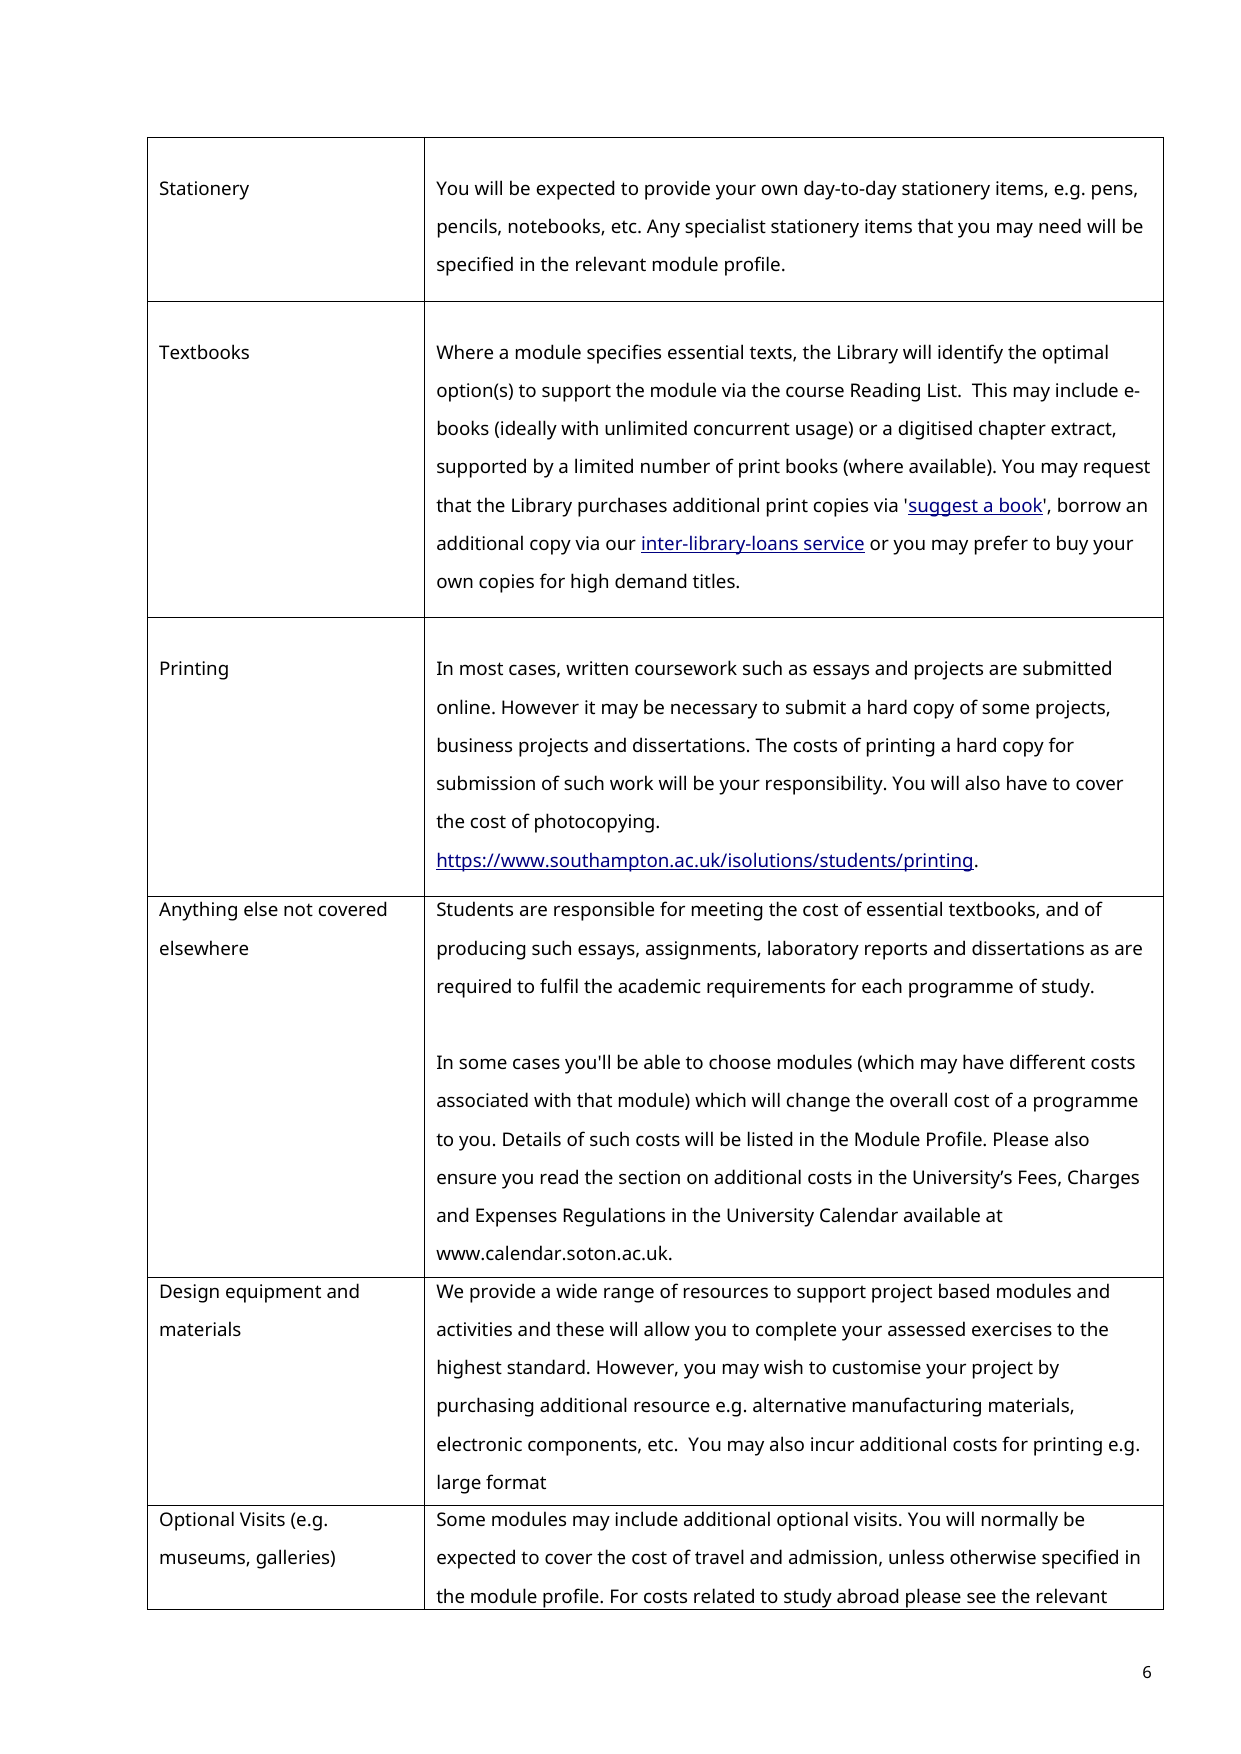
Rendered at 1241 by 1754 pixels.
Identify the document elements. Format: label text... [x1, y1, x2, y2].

table_cell Anything else not covered elsewhere [148, 897, 424, 1277]
table_cell You will be expected to provide your own day-to-day stationery items, e.g. pens, pencils, notebooks, etc. Any specialist stationery items that you may need will be specified in the relevant module profile. [425, 138, 1163, 301]
table_cell Design equipment and materials [148, 1278, 424, 1505]
table_cell Where a module specifies essential texts, the Library will identify the optimal option(s) to support the module via the course Reading List. This may include e-books (ideally with unlimited concurrent usage) or a digitised chapter extract, supported by a limited number of print books (where available). You may request that the Library purchases additional print copies via 'suggest a book', borrow an additional copy via our inter-library-loans service or you may prefer to buy your own copies for high demand titles. [425, 302, 1163, 617]
table_cell Students are responsible for meeting the cost of essential textbooks, and of producing such essays, assignments, laboratory reports and dissertations as are required to fulfil the academic requirements for each programme of study. In some cases you'll be able to choose modules (which may have different costs associated with that module) which will change the overall cost of a programme to you. Details of such costs will be listed in the Module Profile. Please also ensure you read the section on additional costs in the University’s Fees, Charges and Expenses Regulations in the University Calendar available at www.calendar.soton.ac.uk. [425, 897, 1163, 1277]
table_cell Textbooks [148, 302, 424, 617]
table_cell Stationery [148, 138, 424, 301]
table_cell Printing [148, 618, 424, 896]
table_cell Optional Visits (e.g. museums, galleries) [148, 1506, 424, 1608]
table_cell We provide a wide range of resources to support project based modules and activities and these will allow you to complete your assessed exercises to the highest standard. However, you may wish to customise your project by purchasing additional resource e.g. alternative manufacturing materials, electronic components, etc. You may also incur additional costs for printing e.g. large format [425, 1278, 1163, 1505]
table_cell Some modules may include additional optional visits. You will normally be expected to cover the cost of travel and admission, unless otherwise specified in the module profile. For costs related to study abroad please see the relevant [425, 1506, 1163, 1608]
table_cell In most cases, written coursework such as essays and projects are submitted online. However it may be necessary to submit a hard copy of some projects, business projects and dissertations. The costs of printing a hard copy for submission of such work will be your responsibility. You will also have to cover the cost of photocopying. https://www.southampton.ac.uk/isolutions/students/printing. [425, 618, 1163, 896]
